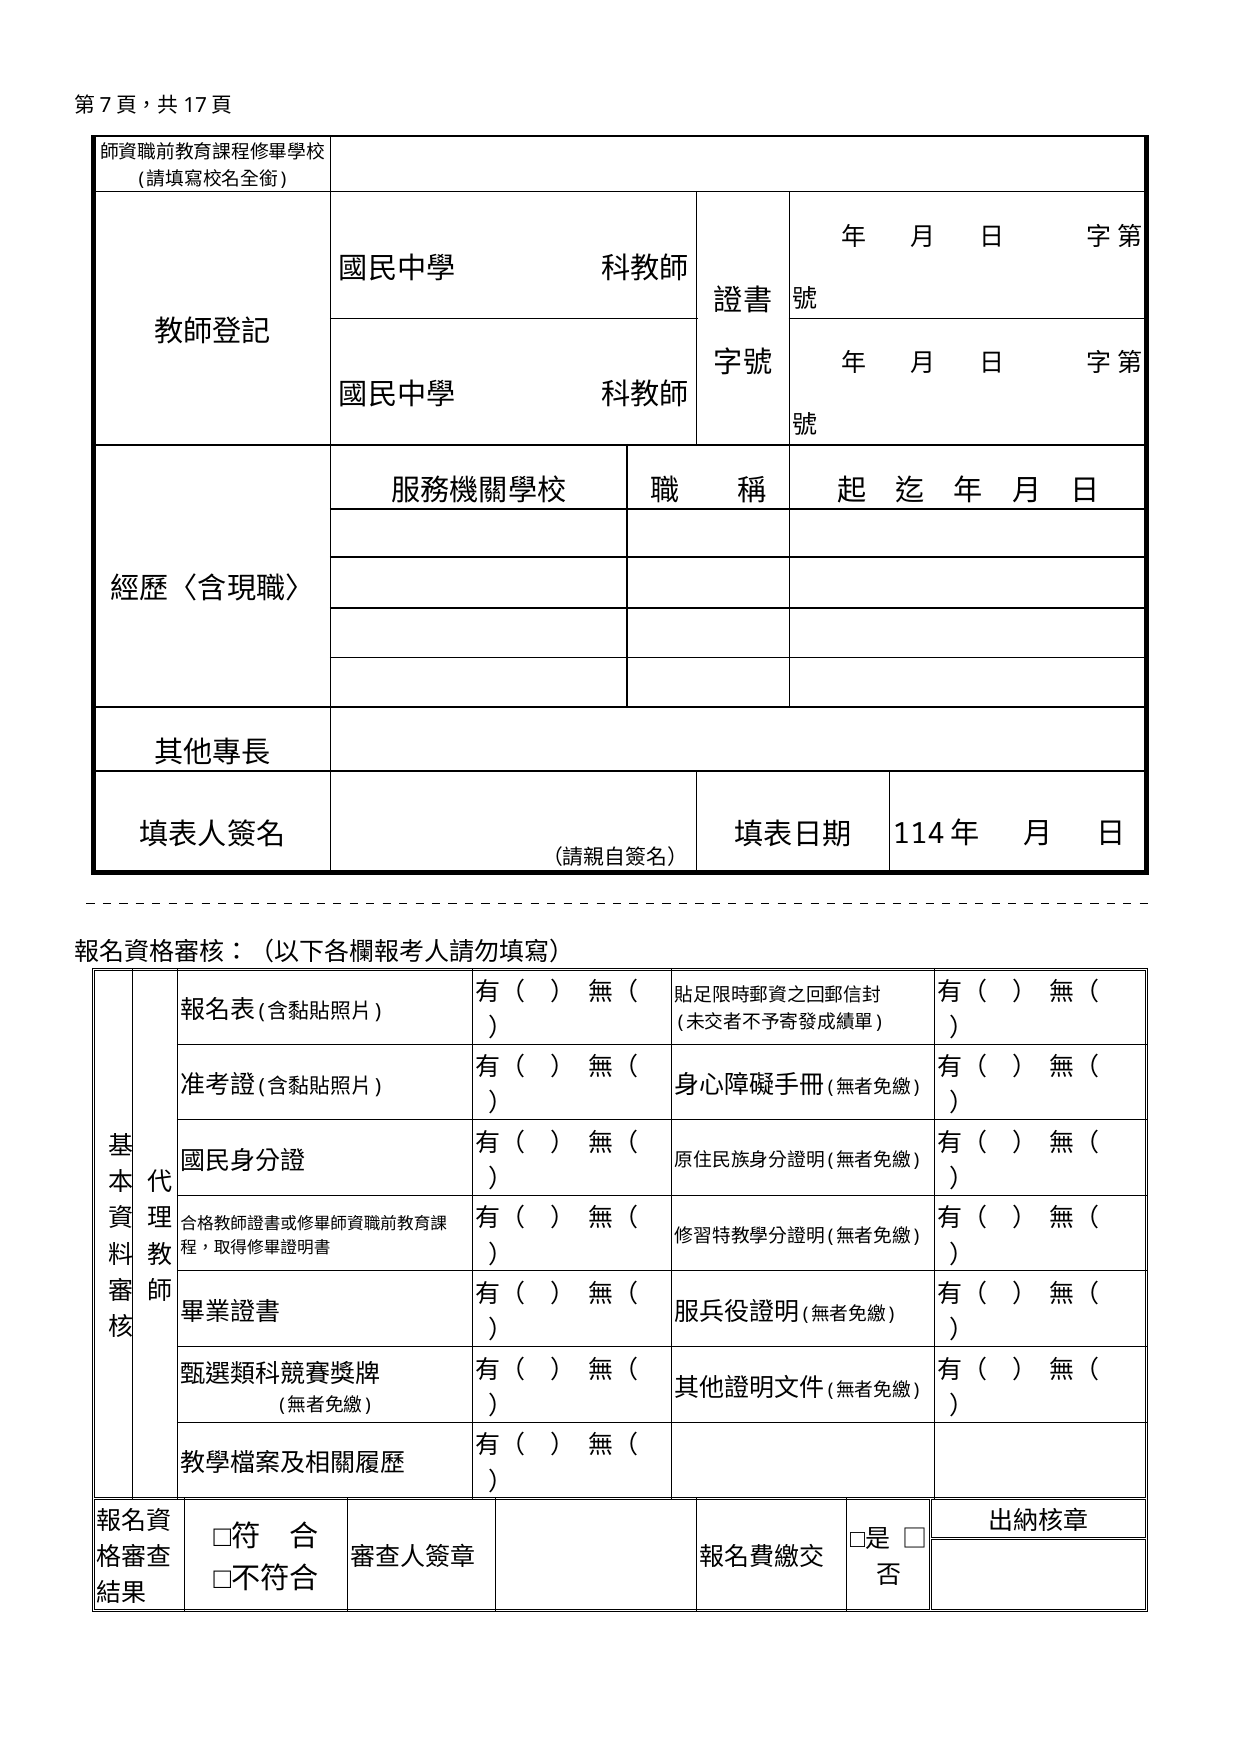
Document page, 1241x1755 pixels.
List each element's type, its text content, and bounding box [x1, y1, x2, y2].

table_cell [331, 510, 626, 556]
table_cell 經歷〈含現職〉 [96, 446, 330, 706]
table_cell （請親自簽名） [331, 772, 696, 870]
table_cell 有（ ） 無（ ） [935, 1196, 1145, 1270]
table_cell 有（ ） 無（ ） [935, 1271, 1145, 1346]
table_cell □是 □否 [847, 1500, 929, 1609]
table_cell 審查人簽章 [348, 1500, 495, 1609]
table_cell 服務機關學校 [331, 446, 626, 508]
table_header 基本資料審核 [95, 971, 132, 1497]
table_cell 教學檔案及相關履歷 [178, 1423, 472, 1497]
table_cell 國民中學 科教師 [331, 319, 696, 444]
table_cell [496, 1500, 696, 1609]
table_cell 報名費繳交 [697, 1500, 846, 1609]
table_cell [331, 137, 1144, 191]
table_cell 服兵役證明(無者免繳) [672, 1271, 934, 1346]
table_cell 填表人簽名 [96, 772, 330, 870]
table_cell 甄選類科競賽獎牌 (無者免繳) [178, 1347, 472, 1422]
table_cell 出納核章 [932, 1500, 1145, 1537]
table_cell 有（ ） 無（ ） [473, 1120, 671, 1195]
table_cell 有（ ） 無（ ） [935, 1120, 1145, 1195]
table_header 貼足限時郵資之回郵信封 (未交者不予寄發成績單) [672, 971, 934, 1043]
table_cell 職 稱 [628, 446, 789, 508]
table_cell 有（ ） 無（ ） [473, 1045, 671, 1119]
table_header 代理教師 [133, 971, 177, 1497]
table_cell [628, 510, 789, 556]
table_cell [790, 609, 1144, 657]
table_cell [935, 1423, 1145, 1497]
table_cell 年 月 日 字第 號 [790, 319, 1144, 444]
table_cell 畢業證書 [178, 1271, 472, 1346]
table_cell 年 月 日 字第 號 [790, 192, 1144, 317]
table_header 報名表(含黏貼照片) [178, 971, 472, 1043]
table_cell 國民身分證 [178, 1120, 472, 1195]
table_cell 其他證明文件(無者免繳) [672, 1347, 934, 1422]
table_cell 有（ ） 無（ ） [935, 1045, 1145, 1119]
table_cell [790, 558, 1144, 607]
table_cell 填表日期 [697, 772, 889, 870]
table_cell 有（ ） 無（ ） [935, 1347, 1145, 1422]
table_cell [790, 658, 1144, 706]
table_cell [790, 510, 1144, 556]
table_cell 有（ ） 無（ ） [473, 1347, 671, 1422]
table_cell [932, 1540, 1145, 1609]
table_header 有（ ） 無（ ） [935, 971, 1145, 1043]
table_cell [628, 658, 789, 706]
table_cell [331, 558, 626, 607]
table_cell [628, 609, 789, 657]
table_cell 修習特教學分證明(無者免繳) [672, 1196, 934, 1270]
table_cell [331, 658, 626, 706]
table_cell 其他專長 [96, 708, 330, 770]
table_cell 師資職前教育課程修畢學校 (請填寫校名全銜) [96, 137, 330, 191]
table_cell 起 迄 年 月 日 [790, 446, 1144, 508]
table_cell 有（ ） 無（ ） [473, 1196, 671, 1270]
table_cell □符 合 □不符合 [185, 1500, 347, 1609]
table_cell 國民中學 科教師 [331, 192, 696, 317]
table_cell 身心障礙手冊(無者免繳) [672, 1045, 934, 1119]
table_cell 教師登記 [96, 192, 330, 444]
table_cell 有（ ） 無（ ） [473, 1271, 671, 1346]
table_cell 有（ ） 無（ ） [473, 1423, 671, 1497]
table_cell [331, 708, 1144, 770]
table_cell 報名資格審查結果 [95, 1500, 184, 1609]
table_cell [331, 609, 626, 657]
table_cell 合格教師證書或修畢師資職前教育課程，取得修畢證明書 [178, 1196, 472, 1270]
table_cell 114年 月 日 [890, 772, 1144, 870]
table_header 有（ ） 無（ ） [473, 971, 671, 1043]
table_cell [672, 1423, 934, 1497]
text 報名資格審核：（以下各欄報考人請勿填寫） [74, 932, 1166, 968]
table_cell 證書 字號 [697, 192, 789, 444]
table_cell [628, 558, 789, 607]
table_cell 准考證(含黏貼照片) [178, 1045, 472, 1119]
table_cell 原住民族身分證明(無者免繳) [672, 1120, 934, 1195]
